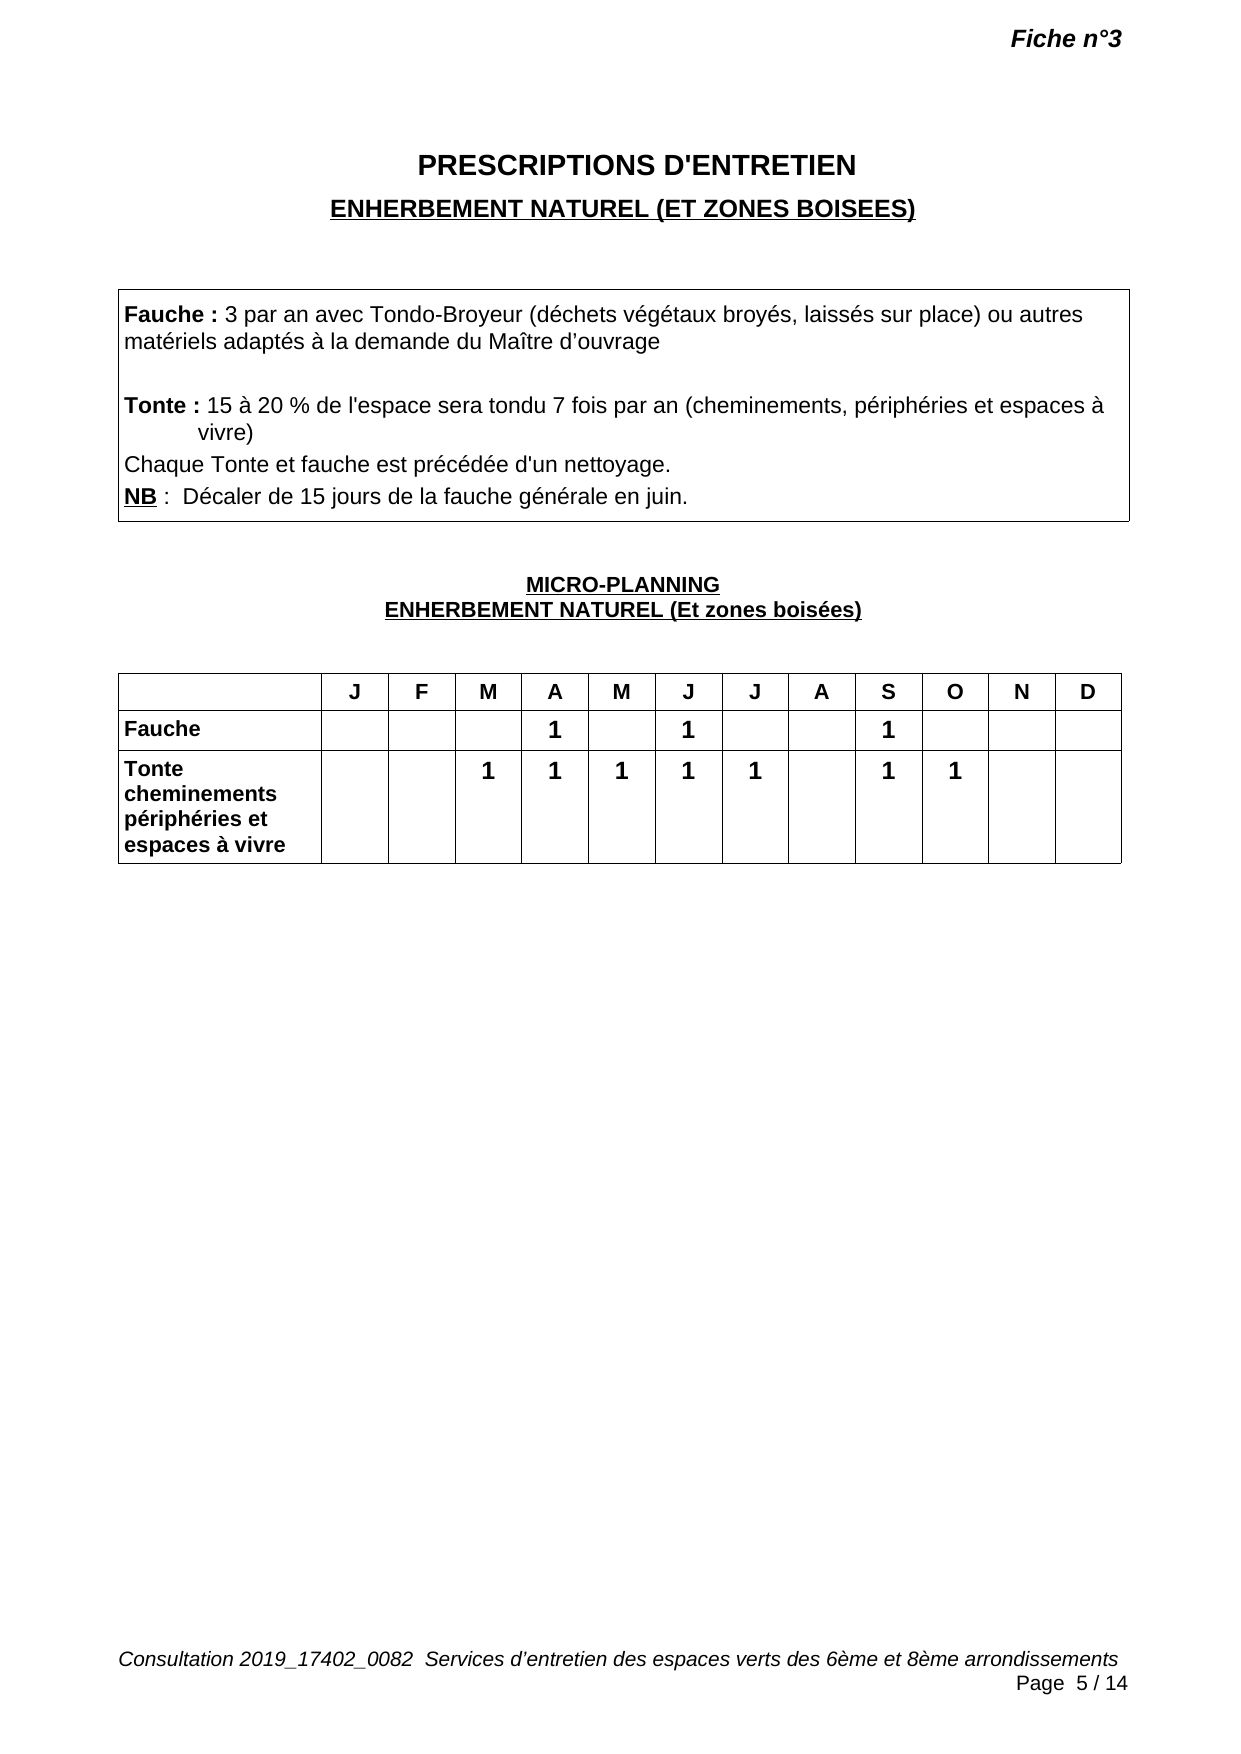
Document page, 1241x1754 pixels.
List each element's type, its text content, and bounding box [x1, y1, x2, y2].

table_header [119, 674, 321, 709]
text PRESCRIPTIONS D'ENTRETIEN [229, 148, 1045, 182]
table_cell [322, 751, 388, 862]
table_header M [456, 674, 521, 709]
table_cell [923, 711, 988, 750]
table_cell 1 [522, 711, 588, 750]
table_cell [789, 711, 855, 750]
table_cell 1 [656, 751, 722, 862]
table_cell 1 [456, 751, 521, 862]
table_header A [789, 674, 855, 709]
table_cell [456, 711, 521, 750]
table_cell [389, 711, 455, 750]
table_cell [989, 751, 1055, 862]
table_header D [1056, 674, 1121, 709]
table_cell [322, 711, 388, 750]
table_header J [322, 674, 388, 709]
table_cell [989, 711, 1055, 750]
table_cell 1 [589, 751, 655, 862]
table_header S [856, 674, 922, 709]
table_header O [923, 674, 988, 709]
table_header N [989, 674, 1055, 709]
table_cell 1 [656, 711, 722, 750]
table_cell 1 [723, 751, 788, 862]
table_cell [389, 751, 455, 862]
table_header J [723, 674, 788, 709]
table_cell Tonte cheminements périphéries et espaces à vivre [119, 751, 321, 862]
table_cell 1 [923, 751, 988, 862]
table_header F [389, 674, 455, 709]
table_cell [723, 711, 788, 750]
table_cell 1 [856, 711, 922, 750]
table_header A [522, 674, 588, 709]
text ENHERBEMENT NATUREL (ET ZONES BOISEES) [118, 193, 1128, 222]
table_cell [1056, 751, 1121, 862]
table_cell 1 [522, 751, 588, 862]
text Fiche n°3 [118, 24, 1128, 52]
table_cell [1056, 711, 1121, 750]
table_cell 1 [856, 751, 922, 862]
table_header M [589, 674, 655, 709]
table_header J [656, 674, 722, 709]
table_cell Fauche [119, 711, 321, 750]
table_header Fauche : 3 par an avec Tondo-Broyeur (déchets végétaux broyés, laissés sur place) ou autres matériels adaptés à la demande du Maître d’ouvrage Tonte : 15 à 20 % de l'espace sera tondu 7 fois par an (cheminements, périphéries et espaces à vivre) Chaque Tonte et fauche est précédée d'un nettoyage. NB : Décaler de 15 jours de la fauche générale en juin. [119, 290, 1129, 521]
table_cell [589, 711, 655, 750]
text MICRO-PLANNING [118, 572, 1128, 597]
table_cell [789, 751, 855, 862]
text ENHERBEMENT NATUREL (Et zones boisées) [118, 597, 1128, 622]
